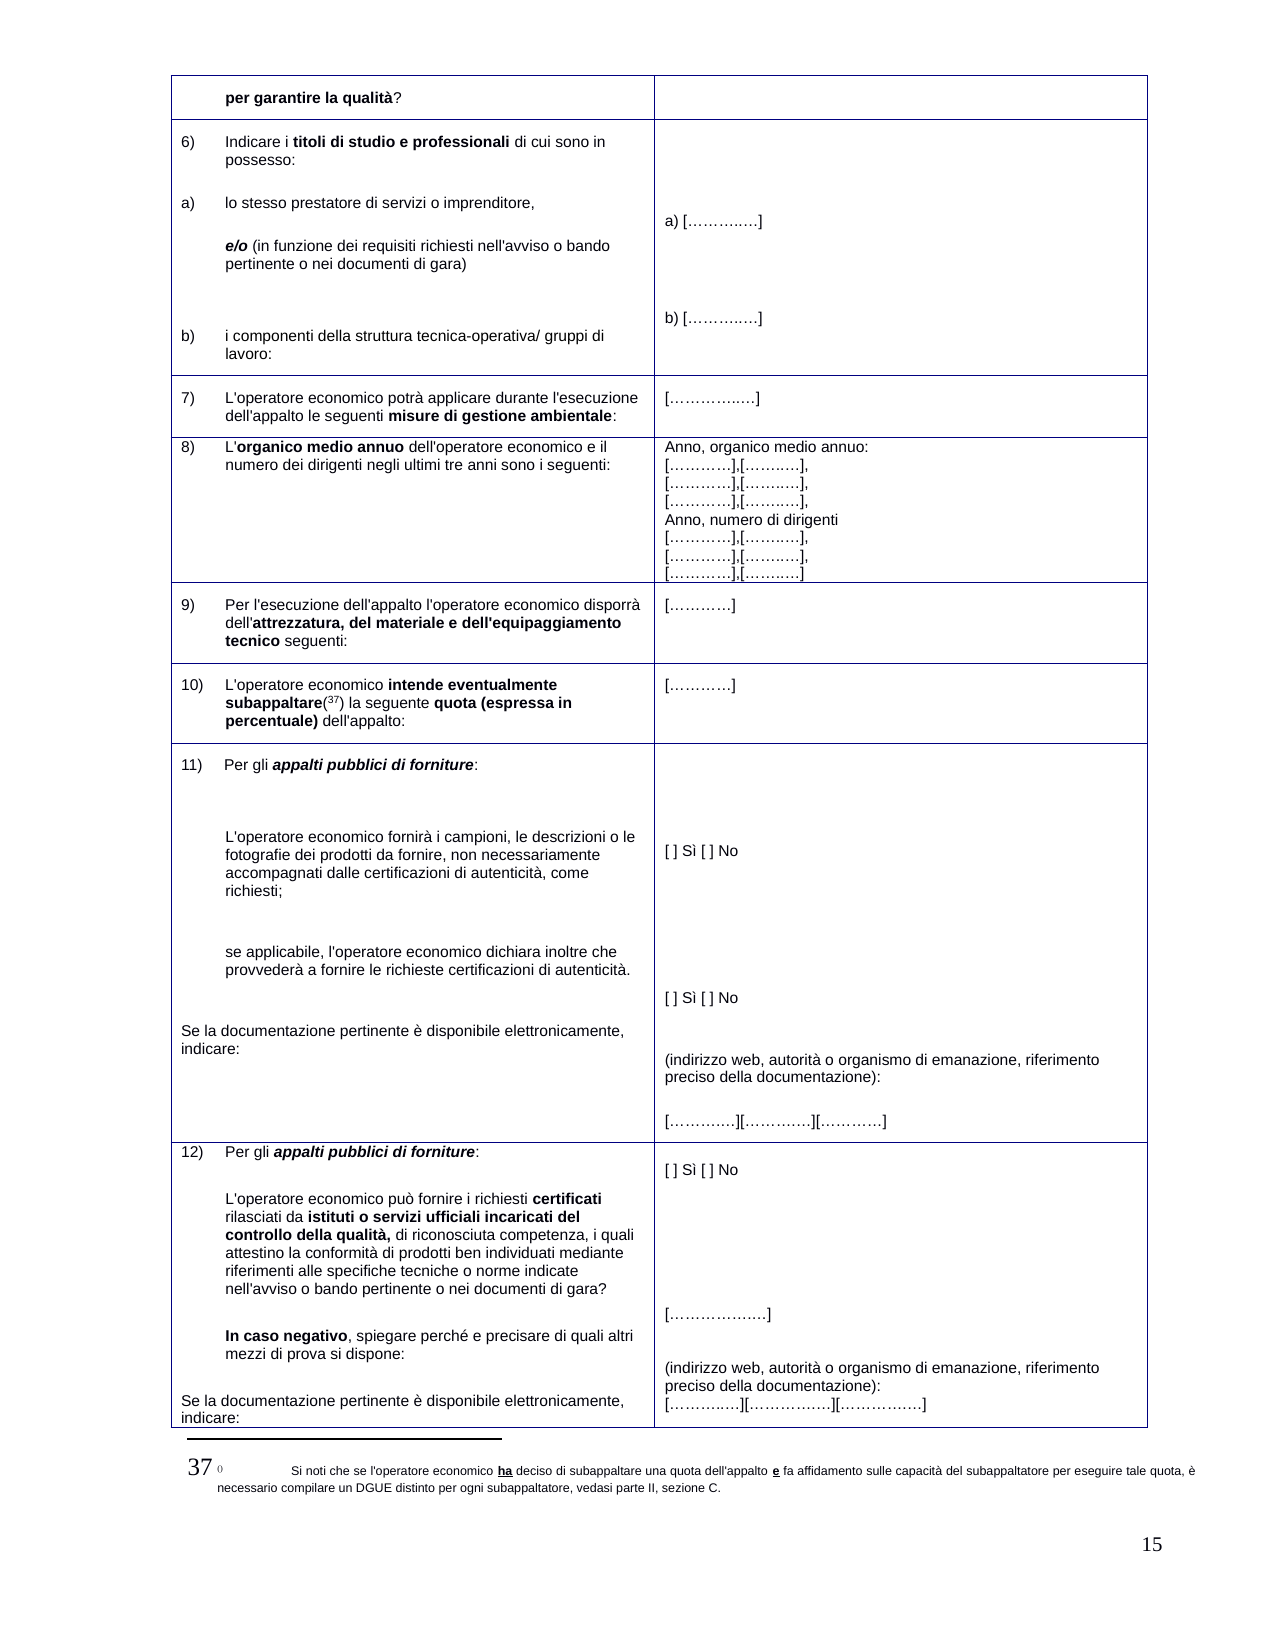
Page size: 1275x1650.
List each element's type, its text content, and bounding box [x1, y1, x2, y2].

table_cell 8) L'organico medio annuo dell'operatore economico e il numero dei dirigenti negli ultimi tre anni sono i seguenti: [172, 438, 654, 582]
table_cell 9) Per l'esecuzione dell'appalto l'operatore economico disporrà dell'attrezzatura, del materiale e dell'equipaggiamento tecnico seguenti: [172, 583, 654, 662]
table_cell [ ] Sì [ ] No […………….…] (indirizzo web, autorità o organismo di emanazione, riferimento preciso della documentazione): [………..…][………….…][………….…] [655, 1143, 1147, 1427]
table_cell 7) L'operatore economico potrà applicare durante l'esecuzione dell'appalto le seguenti misure di gestione ambientale: [172, 376, 654, 437]
table_cell per garantire la qualità? [172, 76, 654, 119]
table_cell 10) L'operatore economico intende eventualmente subappaltare() la seguente quota (espressa in percentuale) dell'appalto: [172, 664, 654, 742]
table_cell a) [………..…] b) [………..…] [655, 120, 1147, 375]
table_cell 12) Per gli appalti pubblici di forniture: L'operatore economico può fornire i richiesti certificati rilasciati da istituti o servizi ufficiali incaricati del controllo della qualità, di riconosciuta competenza, i quali attestino la conformità di prodotti ben individuati mediante riferimenti alle specifiche tecniche o norme indicate nell'avviso o bando pertinente o nei documenti di gara? In caso negativo, spiegare perché e precisare di quali altri mezzi di prova si dispone: Se la documentazione pertinente è disponibile elettronicamente, indicare: [172, 1143, 654, 1427]
table_cell 11) Per gli appalti pubblici di forniture: L'operatore economico fornirà i campioni, le descrizioni o le fotografie dei prodotti da fornire, non necessariamente accompagnati dalle certificazioni di autenticità, come richiesti; se applicabile, l'operatore economico dichiara inoltre che provvederà a fornire le richieste certificazioni di autenticità. Se la documentazione pertinente è disponibile elettronicamente, indicare: [172, 744, 654, 1142]
table_cell […………] [655, 583, 1147, 662]
table_cell Anno, organico medio annuo: […………],[……..…], […………],[……..…], […………],[……..…], Anno, numero di dirigenti […………],[……..…], […………],[……..…], […………],[……..…] [655, 438, 1147, 582]
table_cell [655, 76, 1147, 119]
table_cell […………..…] [655, 376, 1147, 437]
table_cell 6) Indicare i titoli di studio e professionali di cui sono in possesso: a) lo stesso prestatore di servizi o imprenditore, e/o (in funzione dei requisiti richiesti nell'avviso o bando pertinente o nei documenti di gara) b) i componenti della struttura tecnica-operativa/ gruppi di lavoro: [172, 120, 654, 375]
table_cell […………] [655, 664, 1147, 742]
table_cell [ ] Sì [ ] No [ ] Sì [ ] No (indirizzo web, autorità o organismo di emanazione, riferimento preciso della documentazione): [……….…][……….…][…………] [655, 744, 1147, 1142]
